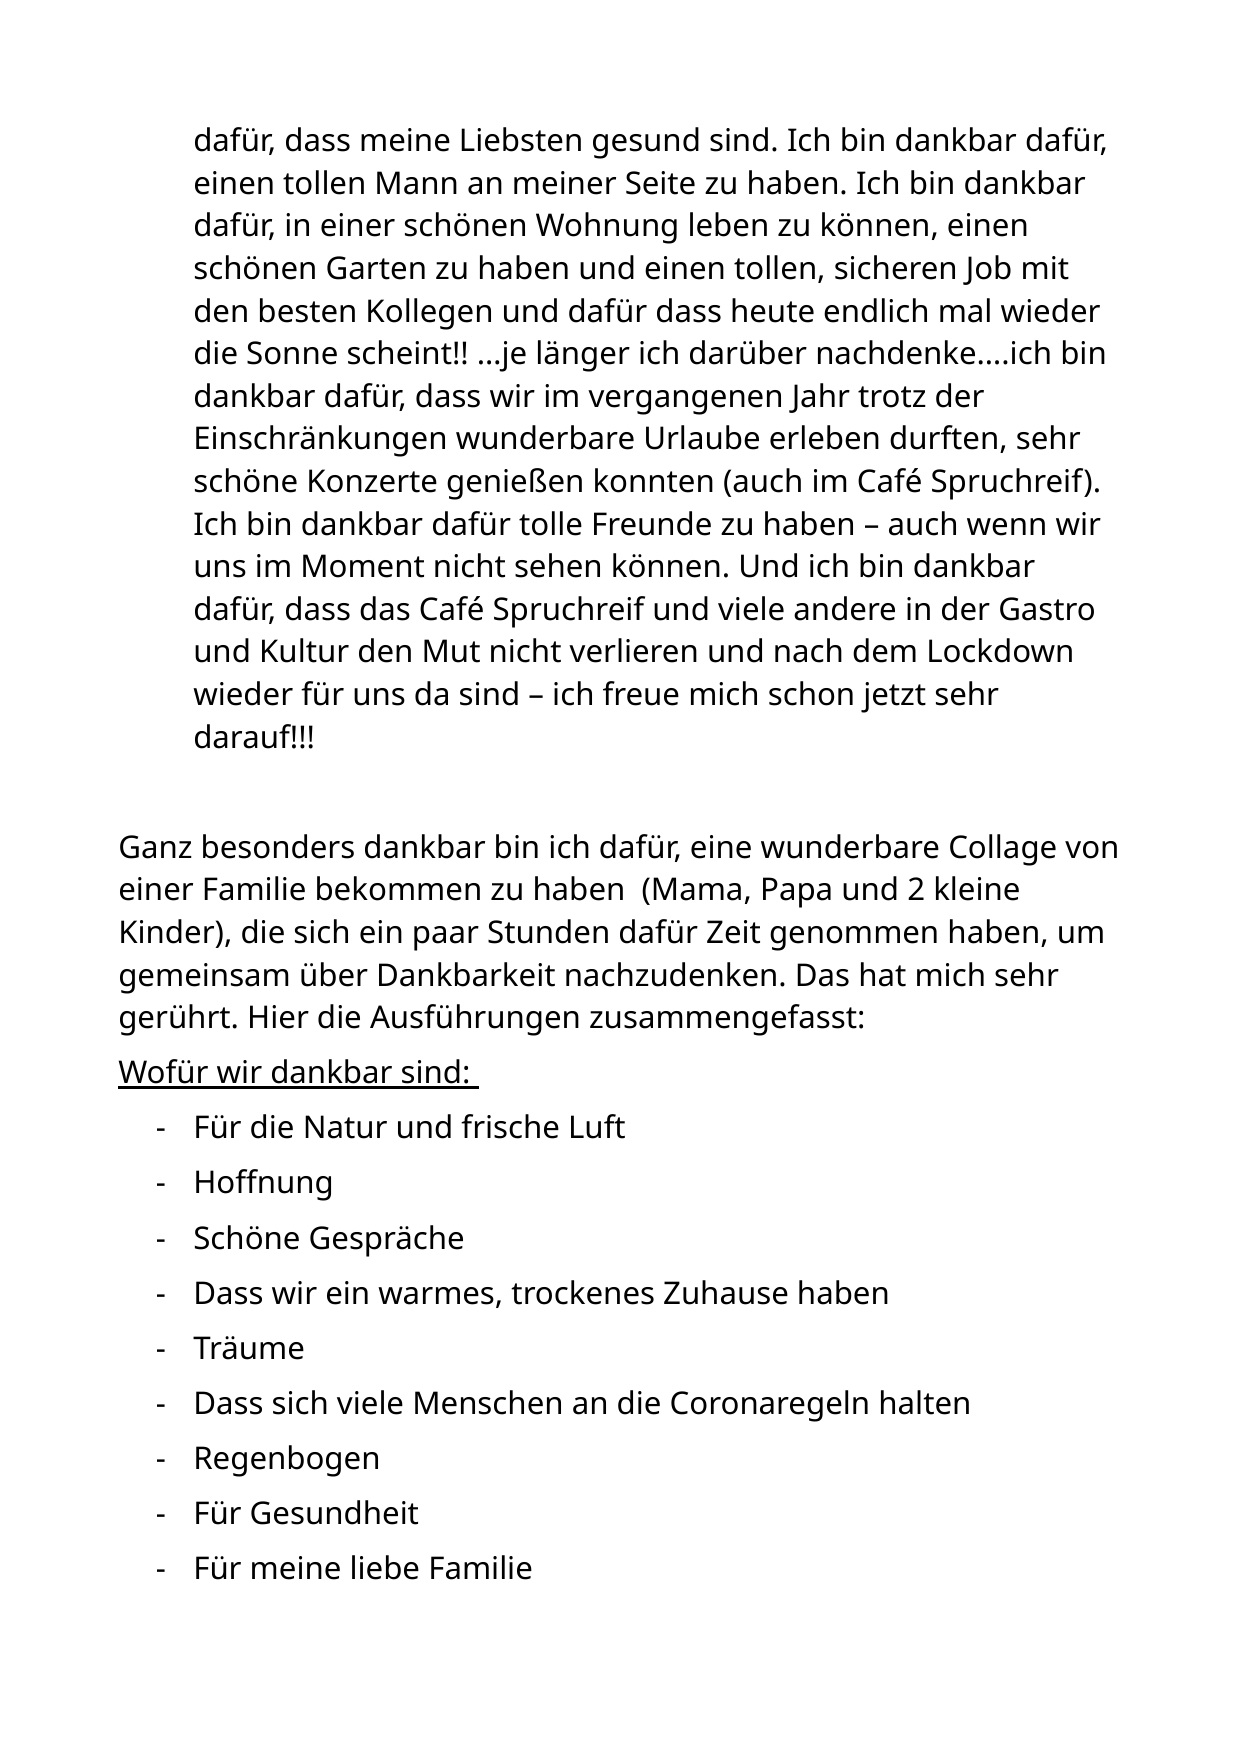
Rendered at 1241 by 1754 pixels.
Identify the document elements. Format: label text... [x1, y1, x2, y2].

text Wofür wir dankbar sind: [118, 1050, 1122, 1093]
list Schöne Gespräche [156, 1216, 1122, 1258]
list Für die Natur und frische Luft [156, 1105, 1122, 1148]
list dafür, dass meine Liebsten gesund sind. Ich bin dankbar dafür, einen tollen Mann an meiner Seite zu haben. Ich bin dankbar dafür, in einer schönen Wohnung leben zu können, einen schönen Garten zu haben und einen tollen, sicheren Job mit den besten Kollegen und dafür dass heute endlich mal wieder die Sonne scheint!! …je länger ich darüber nachdenke….ich bin dankbar dafür, dass wir im vergangenen Jahr trotz der Einschränkungen wunderbare Urlaube erleben durften, sehr schöne Konzerte genießen konnten (auch im Café Spruchreif). Ich bin dankbar dafür tolle Freunde zu haben – auch wenn wir uns im Moment nicht sehen können. Und ich bin dankbar dafür, dass das Café Spruchreif und viele andere in der Gastro und Kultur den Mut nicht verlieren und nach dem Lockdown wieder für uns da sind – ich freue mich schon jetzt sehr darauf!!! [156, 118, 1122, 757]
list Für Gesundheit [156, 1491, 1122, 1534]
list Träume [156, 1326, 1122, 1368]
list Dass sich viele Menschen an die Coronaregeln halten [156, 1381, 1122, 1423]
list Regenbogen [156, 1436, 1122, 1479]
text Ganz besonders dankbar bin ich dafür, eine wunderbare Collage von einer Familie bekommen zu haben (Mama, Papa und 2 kleine Kinder), die sich ein paar Stunden dafür Zeit genommen haben, um gemeinsam über Dankbarkeit nachzudenken. Das hat mich sehr gerührt. Hier die Ausführungen zusammengefasst: [118, 825, 1122, 1038]
list Für meine liebe Familie [156, 1546, 1122, 1589]
list Hoffnung [156, 1161, 1122, 1203]
list Dass wir ein warmes, trockenes Zuhause haben [156, 1271, 1122, 1313]
